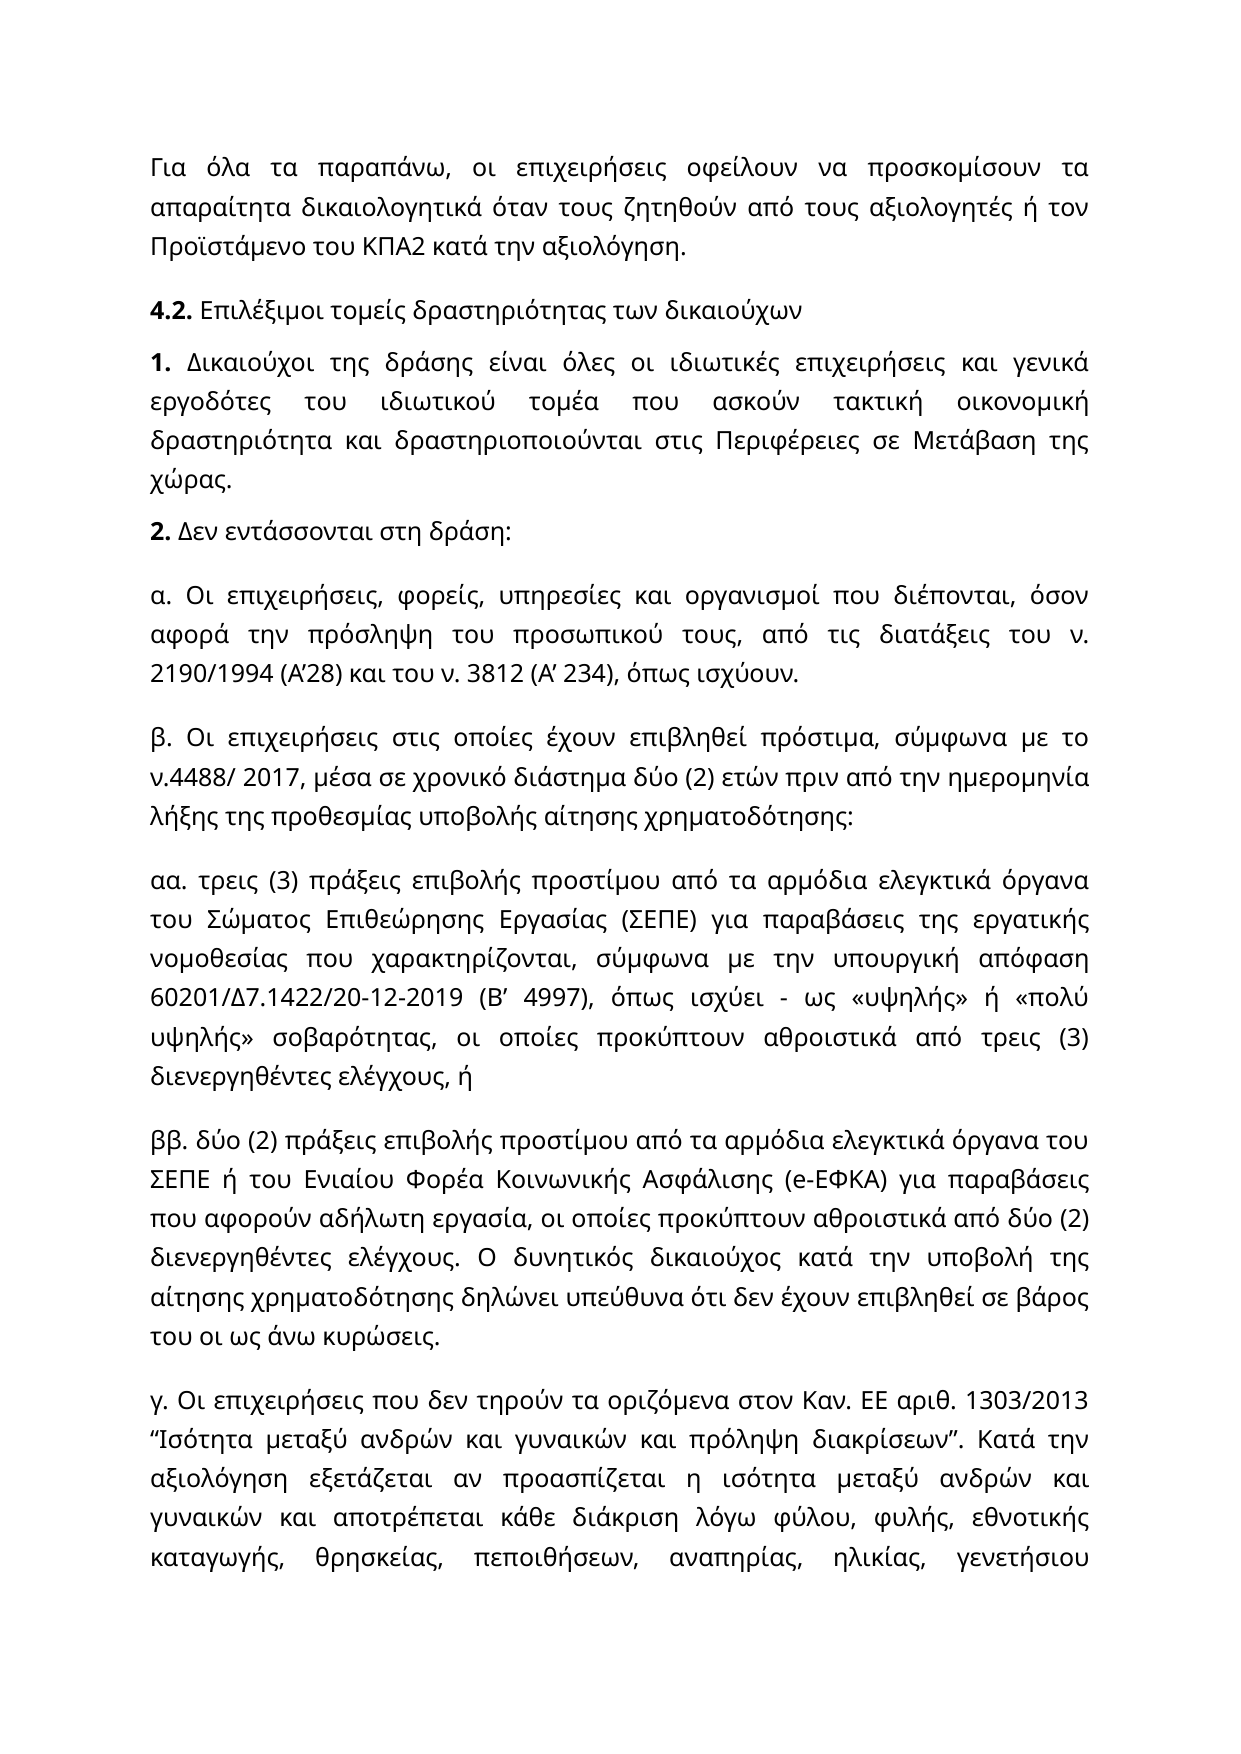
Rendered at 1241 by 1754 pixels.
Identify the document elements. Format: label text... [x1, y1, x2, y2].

text ββ. δύο (2) πράξεις επιβολής προστίμου από τα αρμόδια ελεγκτικά όργανα του ΣΕΠΕ ή του Ενιαίου Φορέα Κοινωνικής Ασφάλισης (e-ΕΦΚΑ) για παραβάσεις που αφορούν αδήλωτη εργασία, οι οποίες προκύπτουν αθροιστικά από δύο (2) διενεργηθέντες ελέγχους. Ο δυνητικός δικαιούχος κατά την υποβολή της αίτησης χρηματοδότησης δηλώνει υπεύθυνα ότι δεν έχουν επιβληθεί σε βάρος του οι ως άνω κυρώσεις. [150, 1122, 1090, 1352]
text γ. Οι επιχειρήσεις που δεν τηρούν τα οριζόμενα στον Καν. ΕΕ αριθ. 1303/2013 “Ισότητα μεταξύ ανδρών και γυναικών και πρόληψη διακρίσεων”. Κατά την αξιολόγηση εξετάζεται αν προασπίζεται η ισότητα μεταξύ ανδρών και γυναικών και αποτρέπεται κάθε διάκριση λόγω φύλου, φυλής, εθνοτικής καταγωγής, θρησκείας, πεποιθήσεων, αναπηρίας, ηλικίας, γενετήσιου [150, 1382, 1090, 1573]
text α. Οι επιχειρήσεις, φορείς, υπηρεσίες και οργανισμοί που διέπονται, όσον αφορά την πρόσληψη του προσωπικού τους, από τις διατάξεις του ν. 2190/1994 (Α’28) και του ν. 3812 (Α’ 234), όπως ισχύουν. [150, 577, 1090, 690]
text Για όλα τα παραπάνω, οι επιχειρήσεις οφείλουν να προσκομίσουν τα απαραίτητα δικαιολογητικά όταν τους ζητηθούν από τους αξιολογητές ή τον Προϊστάμενο του ΚΠΑ2 κατά την αξιολόγηση. [150, 150, 1090, 262]
text 1. Δικαιούχοι της δράσης είναι όλες οι ιδιωτικές επιχειρήσεις και γενικά εργοδότες του ιδιωτικού τομέα που ασκούν τακτική οικονομική δραστηριότητα και δραστηριοποιούνται στις Περιφέρειες σε Μετάβαση της χώρας. [150, 344, 1090, 496]
text 2. Δεν εντάσσονται στη δράση: [150, 513, 1090, 547]
text 4.2. Επιλέξιμοι τομείς δραστηριότητας των δικαιούχων [150, 292, 1090, 327]
text β. Οι επιχειρήσεις στις οποίες έχουν επιβληθεί πρόστιμα, σύμφωνα με το ν.4488/ 2017, μέσα σε χρονικό διάστημα δύο (2) ετών πριν από την ημερομηνία λήξης της προθεσμίας υποβολής αίτησης χρηματοδότησης: [150, 720, 1090, 832]
text αα. τρεις (3) πράξεις επιβολής προστίμου από τα αρμόδια ελεγκτικά όργανα του Σώματος Επιθεώρησης Εργασίας (ΣΕΠΕ) για παραβάσεις της εργατικής νομοθεσίας που χαρακτηρίζονται, σύμφωνα με την υπουργική απόφαση 60201/Δ7.1422/20-12-2019 (Β’ 4997), όπως ισχύει - ως «υψηλής» ή «πολύ υψηλής» σοβαρότητας, οι οποίες προκύπτουν αθροιστικά από τρεις (3) διενεργηθέντες ελέγχους, ή [150, 862, 1090, 1092]
